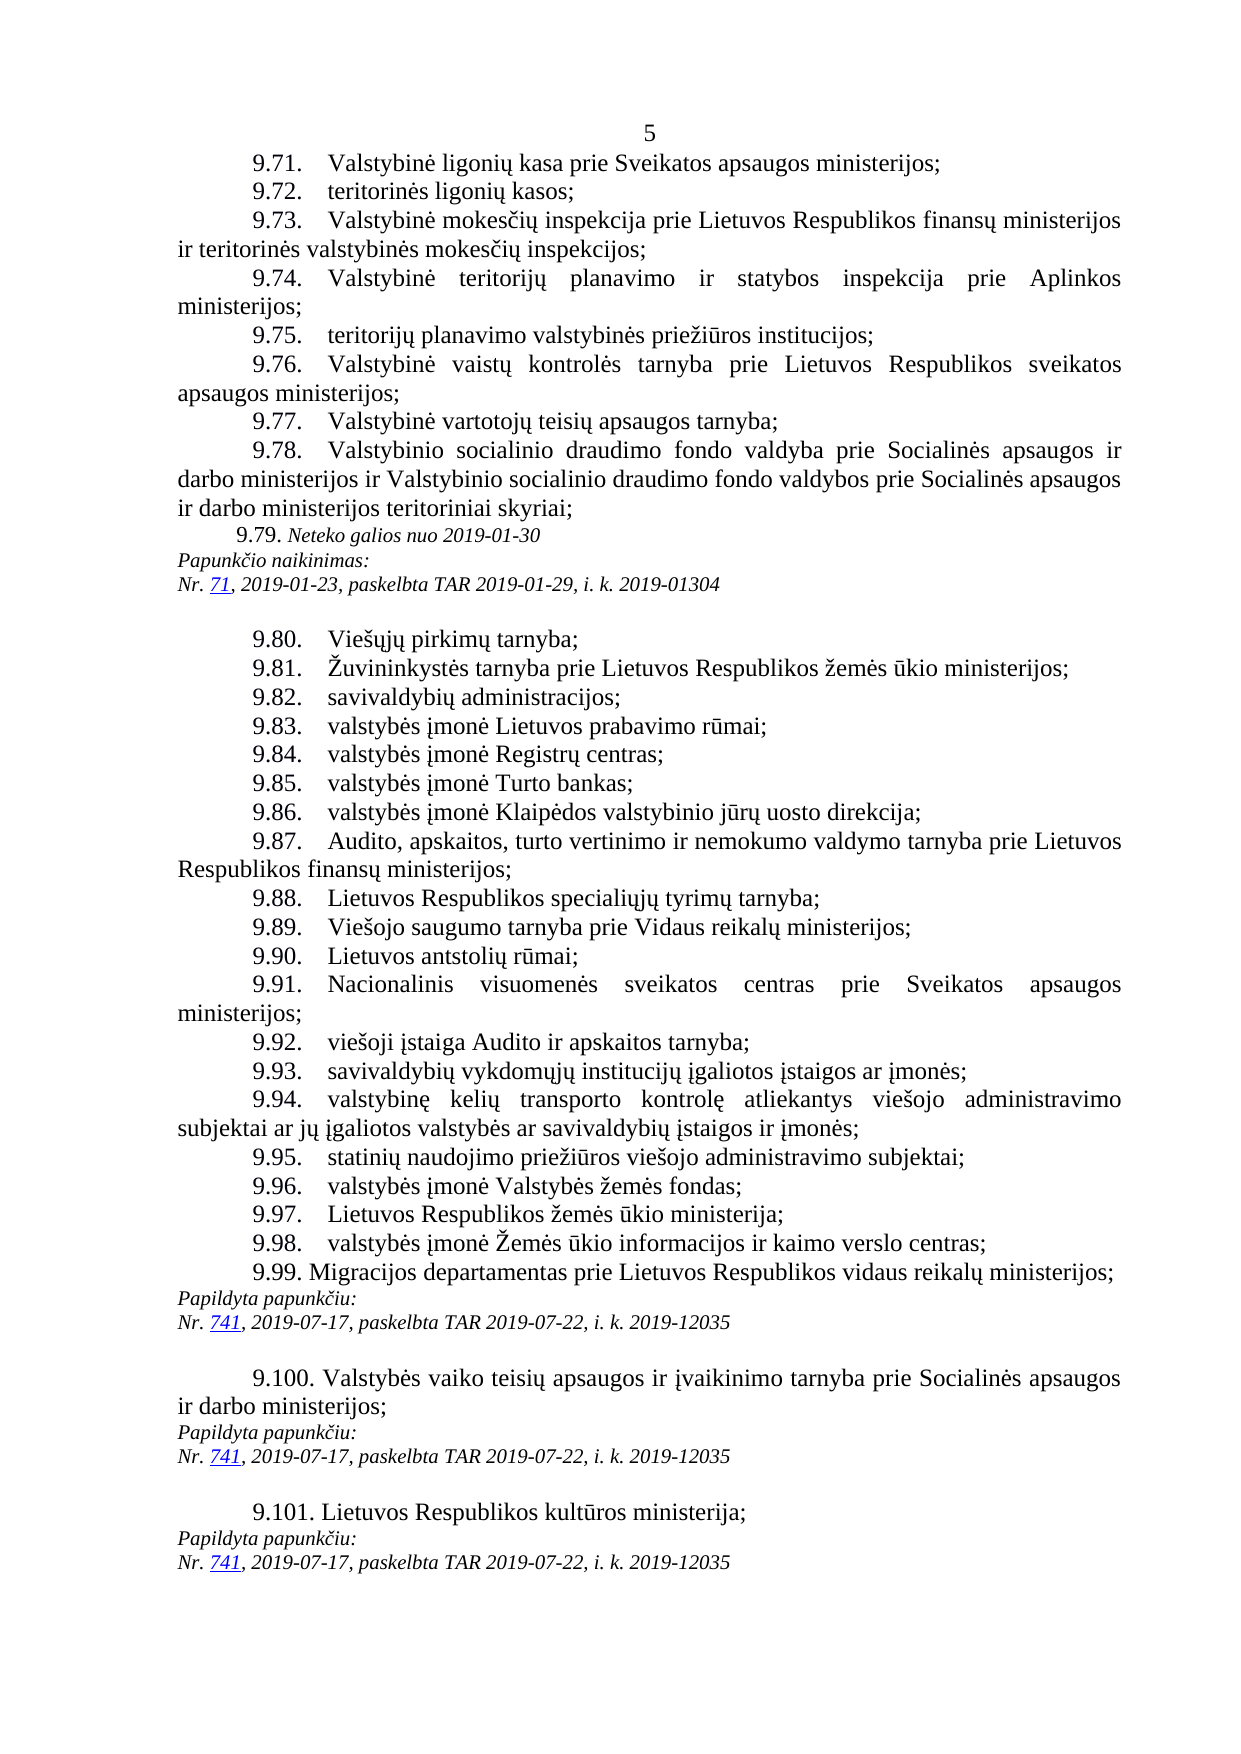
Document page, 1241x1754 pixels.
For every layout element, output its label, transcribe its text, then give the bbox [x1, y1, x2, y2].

text 9.76. Valstybinė vaistų kontrolės tarnyba prie Lietuvos Respublikos sveikatos apsaugos ministerijos; [177, 349, 1122, 406]
text 9.88. Lietuvos Respublikos specialiųjų tyrimų tarnyba; [177, 883, 1122, 912]
text 9.97. Lietuvos Respublikos žemės ūkio ministerija; [177, 1199, 1122, 1228]
text Nr. 71, 2019-01-23, paskelbta TAR 2019-01-29, i. k. 2019-01304 [177, 572, 1122, 596]
text 9.92. viešoji įstaiga Audito ir apskaitos tarnyba; [177, 1027, 1122, 1056]
text 9.77. Valstybinė vartotojų teisių apsaugos tarnyba; [177, 406, 1122, 435]
text 9.86. valstybės įmonė Klaipėdos valstybinio jūrų uosto direkcija; [177, 797, 1122, 826]
text Papunkčio naikinimas: [177, 548, 1122, 572]
text Nr. 741, 2019-07-17, paskelbta TAR 2019-07-22, i. k. 2019-12035 [177, 1550, 1122, 1574]
text Papildyta papunkčiu: [177, 1526, 1122, 1550]
text Nr. 741, 2019-07-17, paskelbta TAR 2019-07-22, i. k. 2019-12035 [177, 1310, 1122, 1334]
text 9.74. Valstybinė teritorijų planavimo ir statybos inspekcija prie Aplinkos ministerijos; [177, 263, 1122, 320]
text Papildyta papunkčiu: [177, 1286, 1122, 1310]
text 9.78. Valstybinio socialinio draudimo fondo valdyba prie Socialinės apsaugos ir darbo ministerijos ir Valstybinio socialinio draudimo fondo valdybos prie Socialinės apsaugos ir darbo ministerijos teritoriniai skyriai; [177, 435, 1122, 521]
text 9.90. Lietuvos antstolių rūmai; [177, 941, 1122, 969]
text Nr. 741, 2019-07-17, paskelbta TAR 2019-07-22, i. k. 2019-12035 [177, 1444, 1122, 1468]
text 9.100. Valstybės vaiko teisių apsaugos ir įvaikinimo tarnyba prie Socialinės apsaugos ir darbo ministerijos; [177, 1363, 1122, 1420]
text 9.95. statinių naudojimo priežiūros viešojo administravimo subjektai; [177, 1142, 1122, 1171]
text 9.99. Migracijos departamentas prie Lietuvos Respublikos vidaus reikalų ministerijos; [177, 1257, 1122, 1286]
text 9.79. Neteko galios nuo 2019-01-30 [177, 521, 1122, 548]
text 9.96. valstybės įmonė Valstybės žemės fondas; [177, 1171, 1122, 1199]
text 9.81. Žuvininkystės tarnyba prie Lietuvos Respublikos žemės ūkio ministerijos; [177, 653, 1122, 682]
text 9.75. teritorijų planavimo valstybinės priežiūros institucijos; [177, 320, 1122, 349]
text 9.72. teritorinės ligonių kasos; [177, 176, 1122, 205]
text 9.83. valstybės įmonė Lietuvos prabavimo rūmai; [177, 711, 1122, 739]
text 9.87. Audito, apskaitos, turto vertinimo ir nemokumo valdymo tarnyba prie Lietuvos Respublikos finansų ministerijos; [177, 826, 1122, 883]
text Papildyta papunkčiu: [177, 1420, 1122, 1444]
text 9.91. Nacionalinis visuomenės sveikatos centras prie Sveikatos apsaugos ministerijos; [177, 969, 1122, 1027]
text 9.80. Viešųjų pirkimų tarnyba; [177, 624, 1122, 653]
text 9.82. savivaldybių administracijos; [177, 682, 1122, 711]
text 9.84. valstybės įmonė Registrų centras; [177, 739, 1122, 768]
text 9.98. valstybės įmonė Žemės ūkio informacijos ir kaimo verslo centras; [177, 1228, 1122, 1257]
text 9.89. Viešojo saugumo tarnyba prie Vidaus reikalų ministerijos; [177, 912, 1122, 941]
text 9.93. savivaldybių vykdomųjų institucijų įgaliotos įstaigos ar įmonės; [177, 1056, 1122, 1084]
text 9.85. valstybės įmonė Turto bankas; [177, 768, 1122, 797]
text 9.73. Valstybinė mokesčių inspekcija prie Lietuvos Respublikos finansų ministerijos ir teritorinės valstybinės mokesčių inspekcijos; [177, 205, 1122, 263]
text 9.101. Lietuvos Respublikos kultūros ministerija; [177, 1497, 1122, 1526]
text 9.94. valstybinę kelių transporto kontrolę atliekantys viešojo administravimo subjektai ar jų įgaliotos valstybės ar savivaldybių įstaigos ir įmonės; [177, 1084, 1122, 1142]
text 9.71. Valstybinė ligonių kasa prie Sveikatos apsaugos ministerijos; [177, 148, 1122, 176]
